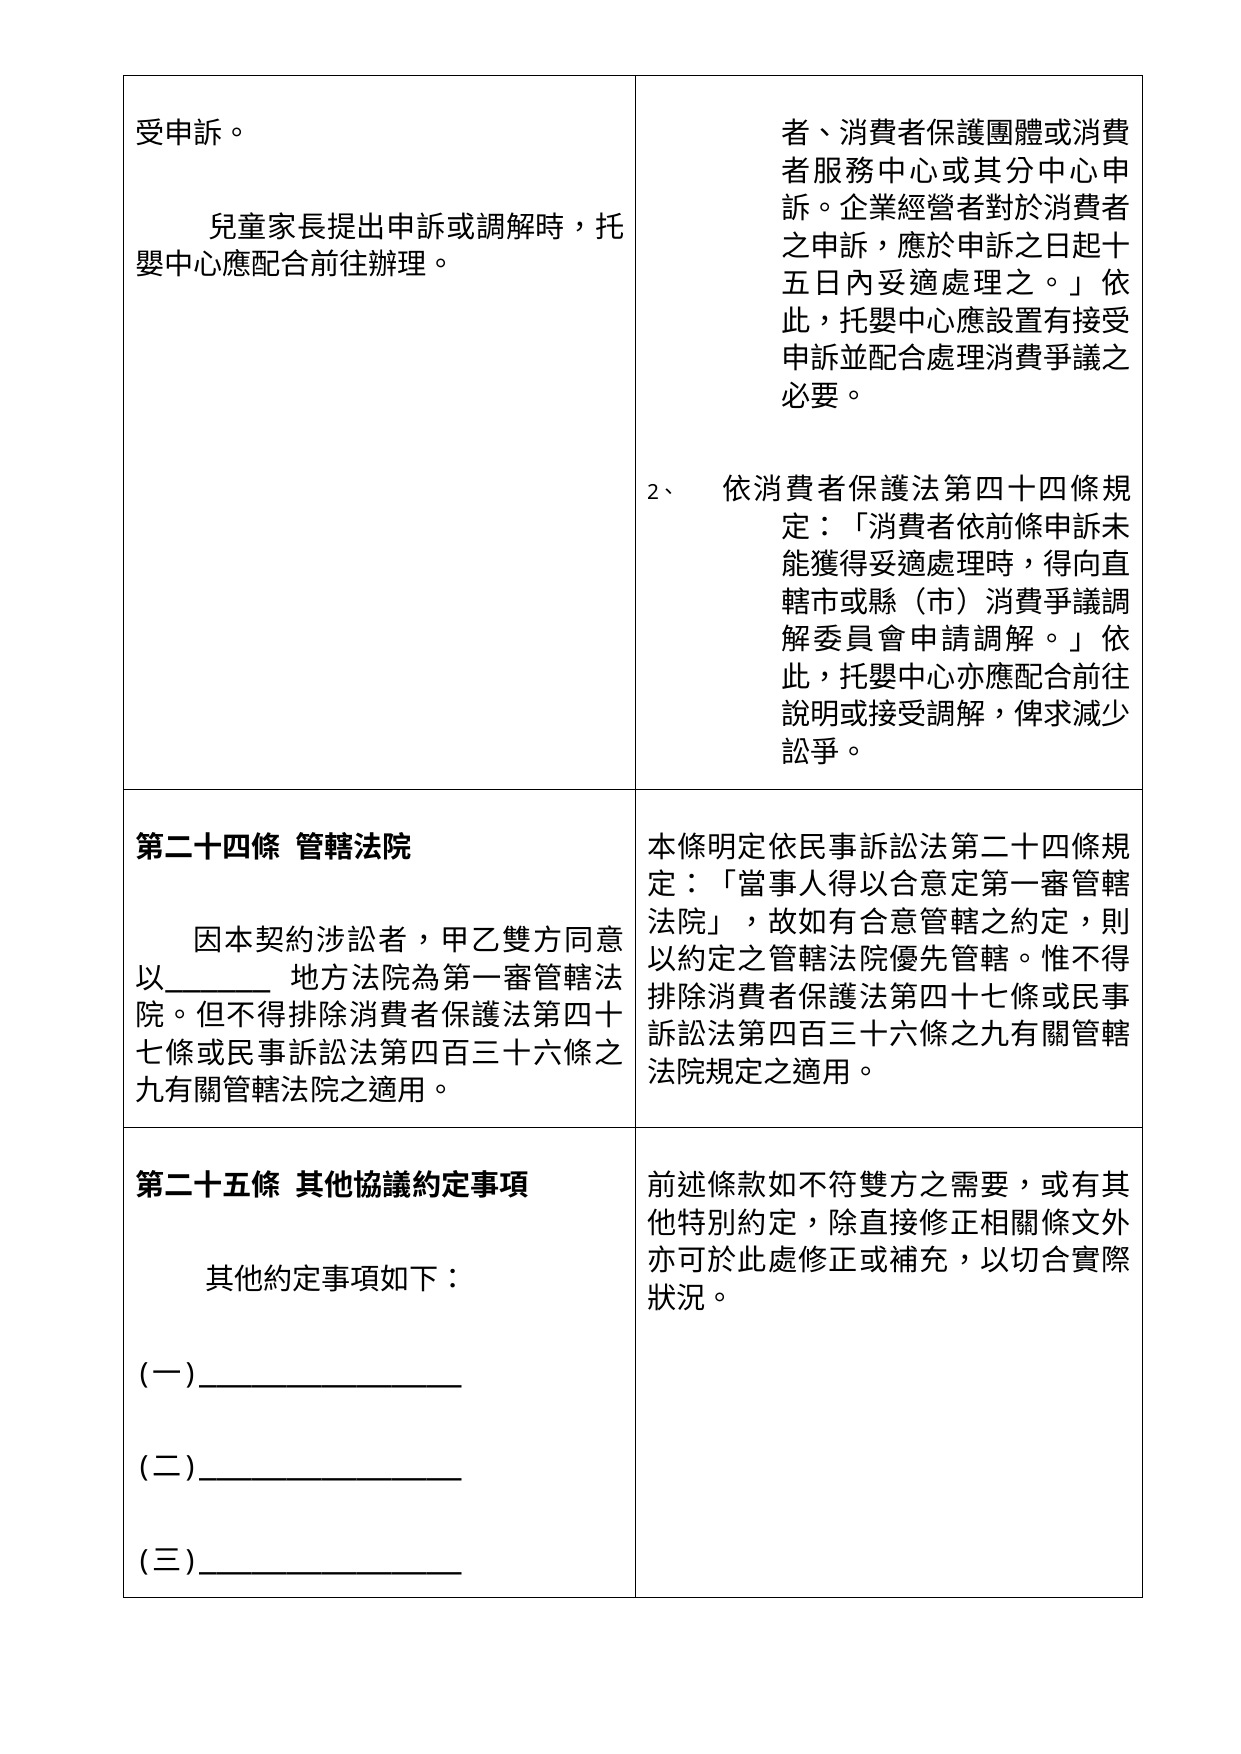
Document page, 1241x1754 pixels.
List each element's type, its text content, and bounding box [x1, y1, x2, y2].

table_cell 前述條款如不符雙方之需要，或有其他特別約定，除直接修正相關條文外亦可於此處修正或補充，以切合實際狀況。 [636, 1128, 1142, 1597]
table_cell 第二十四條 管轄法院 因本契約涉訟者，甲乙雙方同意以______ 地方法院為第一審管轄法院。但不得排除消費者保護法第四十七條或民事訴訟法第四百三十六條之九有關管轄法院之適用。 [124, 790, 635, 1127]
table_cell 受申訴。 兒童家長提出申訴或調解時，托嬰中心應配合前往辦理。 [124, 76, 635, 788]
table_cell 第二十五條 其他協議約定事項 其他約定事項如下： (一)_______________ (二)_______________ (三)_______________ [124, 1128, 635, 1597]
table_cell 本條明定依民事訴訟法第二十四條規定：「當事人得以合意定第一審管轄法院」，故如有合意管轄之約定，則以約定之管轄法院優先管轄。惟不得排除消費者保護法第四十七條或民事訴訟法第四百三十六條之九有關管轄法院規定之適用。 [636, 790, 1142, 1127]
table_cell 者、消費者保護團體或消費者服務中心或其分中心申訴。企業經營者對於消費者之申訴，應於申訴之日起十五日內妥適處理之。」依此，托嬰中心應設置有接受申訴並配合處理消費爭議之必要。 依消費者保護法第四十四條規定：「消費者依前條申訴未能獲得妥適處理時，得向直轄市或縣（市）消費爭議調解委員會申請調解。」依此，托嬰中心亦應配合前往說明或接受調解，俾求減少訟爭。 [636, 76, 1142, 788]
